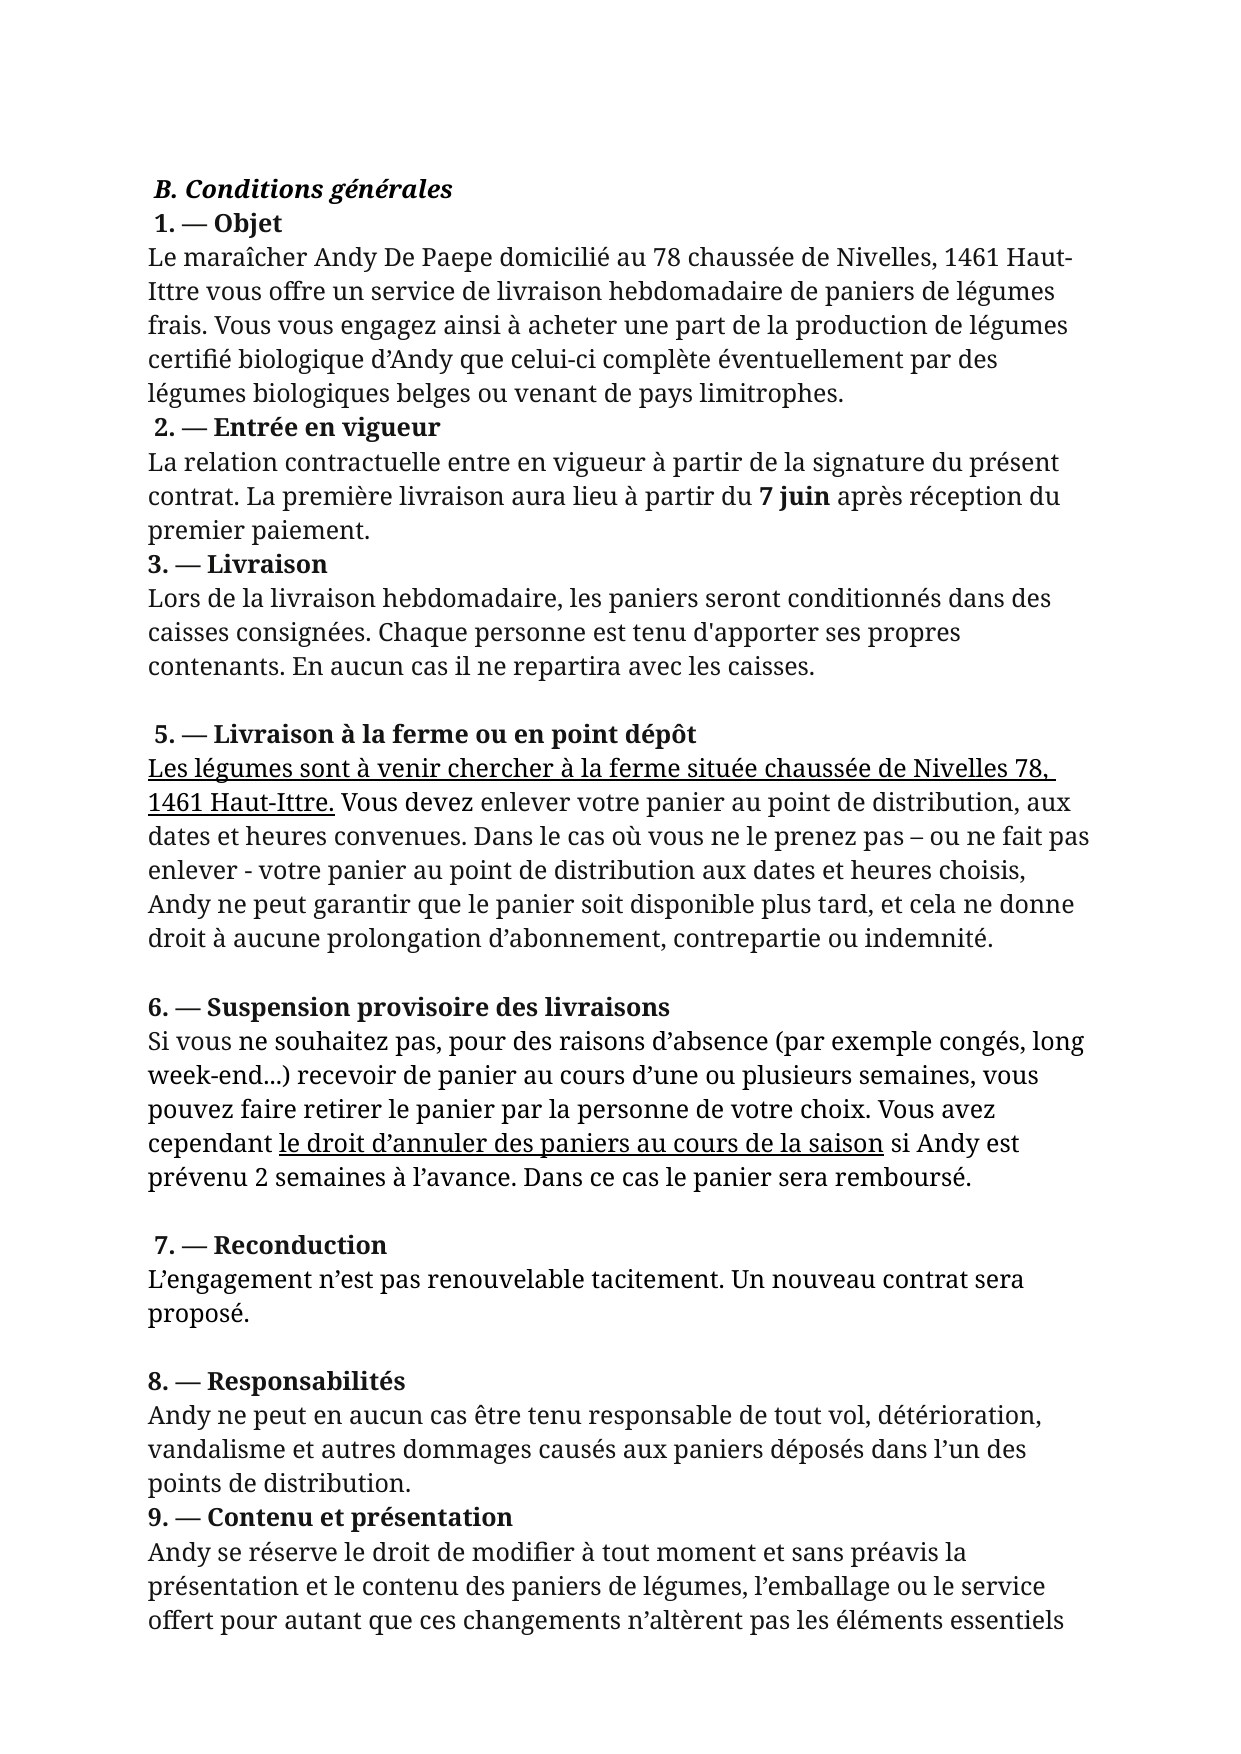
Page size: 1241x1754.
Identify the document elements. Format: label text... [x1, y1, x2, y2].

text 1. — Objet [148, 206, 1093, 240]
text 2. — Entrée en vigueur [148, 410, 1093, 444]
text Andy se réserve le droit de modifier à tout moment et sans préavis la présentation et le contenu des paniers de légumes, l’emballage ou le service offert pour autant que ces changements n’altèrent pas les éléments essentiels [148, 1534, 1093, 1636]
text 9. — Contenu et présentation [148, 1500, 1093, 1534]
text 5. — Livraison à la ferme ou en point dépôt [148, 717, 1093, 751]
text B. Conditions générales [148, 172, 1093, 206]
text La relation contractuelle entre en vigueur à partir de la signature du présent contrat. La première livraison aura lieu à partir du 7 juin après réception du premier paiement. [148, 444, 1093, 546]
text 8. — Responsabilités [148, 1364, 1093, 1398]
text 6. — Suspension provisoire des livraisons [148, 989, 1093, 1023]
text Le maraîcher Andy De Paepe domicilié au 78 chaussée de Nivelles, 1461 Haut-Ittre vous offre un service de livraison hebdomadaire de paniers de légumes frais. Vous vous engagez ainsi à acheter une part de la production de légumes certifié biologique d’Andy que celui-ci complète éventuellement par des légumes biologiques belges ou venant de pays limitrophes. [148, 240, 1093, 410]
text 7. — Reconduction [148, 1228, 1093, 1262]
text Lors de la livraison hebdomadaire, les paniers seront conditionnés dans des caisses consignées. Chaque personne est tenu d'apporter ses propres contenants. En aucun cas il ne repartira avec les caisses. [148, 580, 1093, 683]
text Si vous ne souhaitez pas, pour des raisons d’absence (par exemple congés, long week-end...) recevoir de panier au cours d’une ou plusieurs semaines, vous pouvez faire retirer le panier par la personne de votre choix. Vous avez cependant le droit d’annuler des paniers au cours de la saison si Andy est prévenu 2 semaines à l’avance. Dans ce cas le panier sera remboursé. [148, 1023, 1093, 1193]
text 3. — Livraison [148, 546, 1093, 580]
text Les légumes sont à venir chercher à la ferme située chaussée de Nivelles 78, 1461 Haut-Ittre. Vous devez enlever votre panier au point de distribution, aux dates et heures convenues. Dans le cas où vous ne le prenez pas – ou ne fait pas enlever - votre panier au point de distribution aux dates et heures choisis, Andy ne peut garantir que le panier soit disponible plus tard, et cela ne donne droit à aucune prolongation d’abonnement, contrepartie ou indemnité. [148, 751, 1093, 955]
text L’engagement n’est pas renouvelable tacitement. Un nouveau contrat sera proposé. [148, 1262, 1093, 1330]
text Andy ne peut en aucun cas être tenu responsable de tout vol, détérioration, vandalisme et autres dommages causés aux paniers déposés dans l’un des points de distribution. [148, 1398, 1093, 1500]
